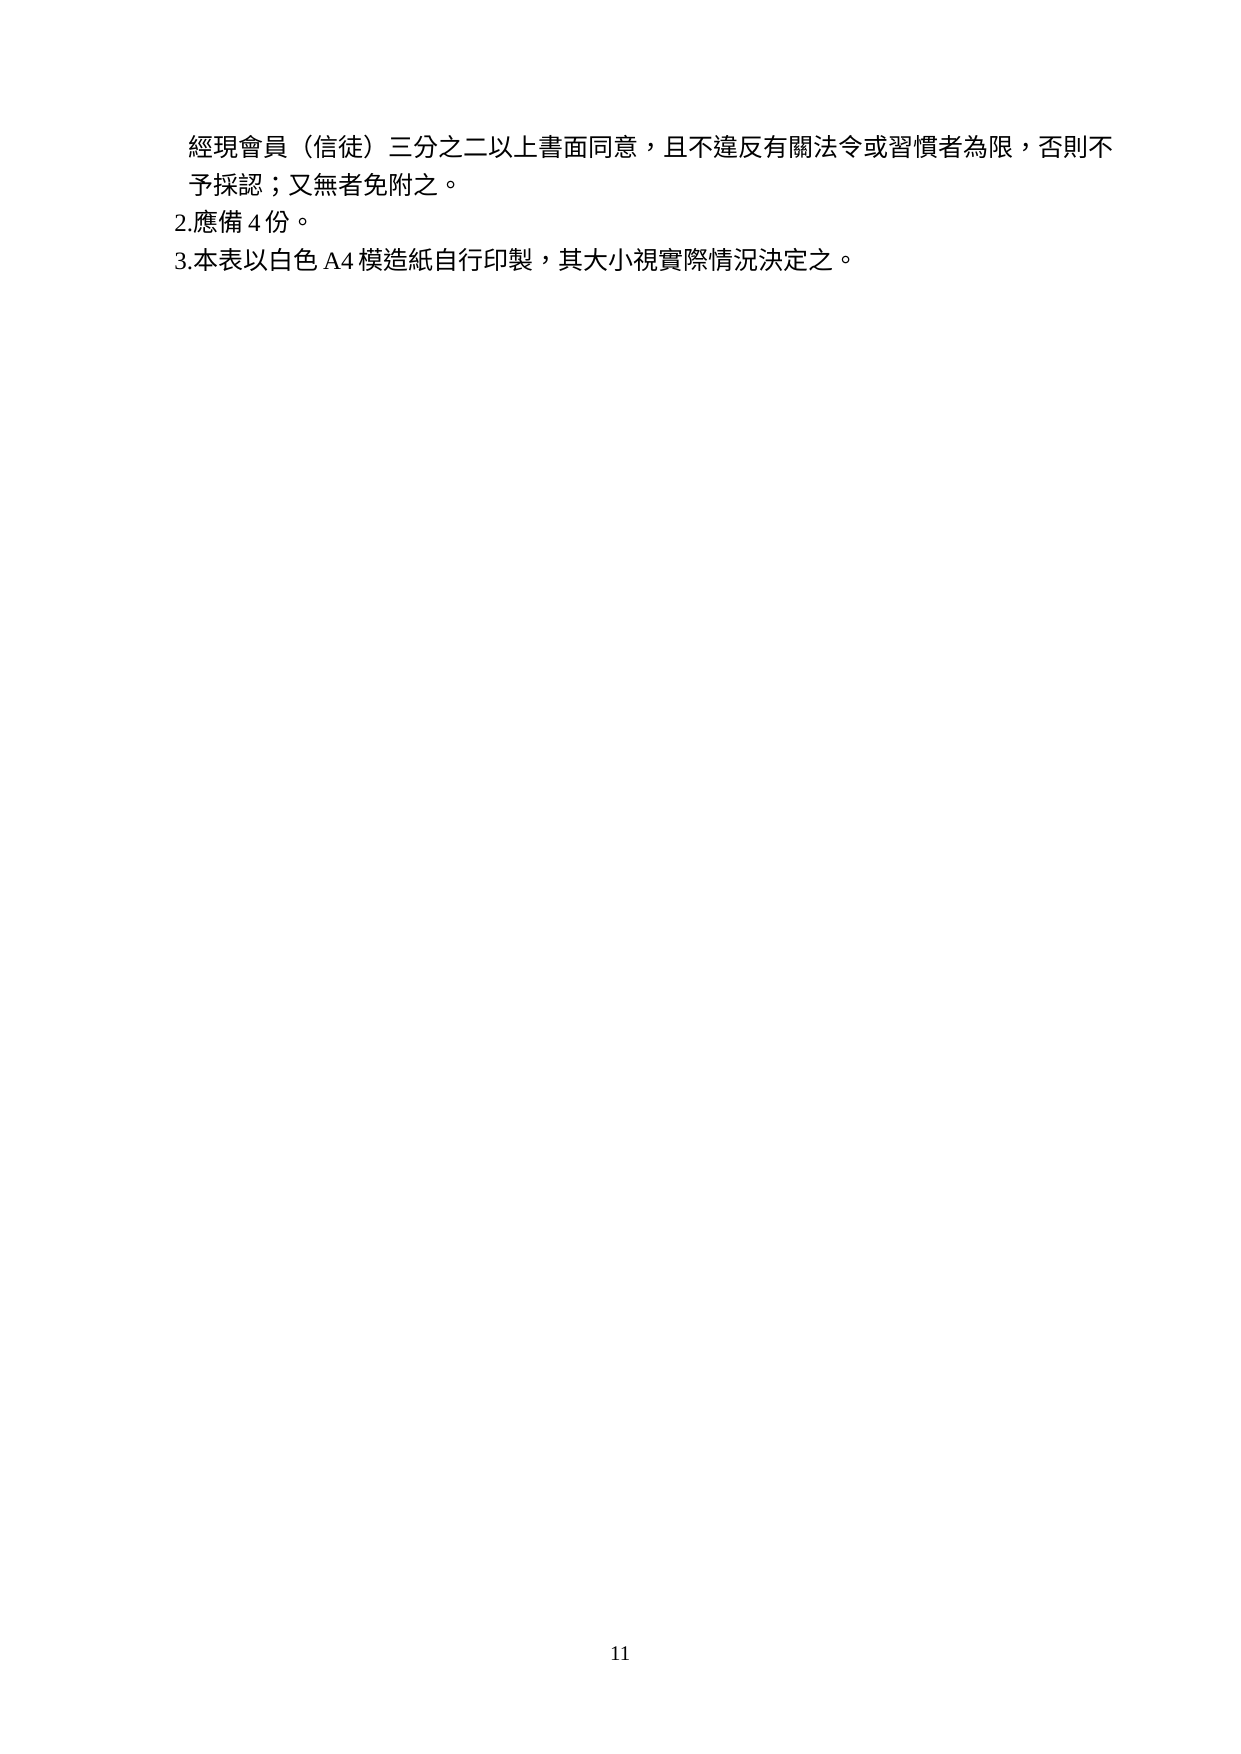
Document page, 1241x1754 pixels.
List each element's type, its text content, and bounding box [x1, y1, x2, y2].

text 2.應備4份。 [174, 202, 1122, 239]
text 經現會員（信徒）三分之二以上書面同意，且不違反有關法令或習慣者為限，否則不予採認；又無者免附之。 [118, 127, 1122, 202]
text 3.本表以白色A4模造紙自行印製，其大小視實際情況決定之。 [174, 239, 1122, 277]
